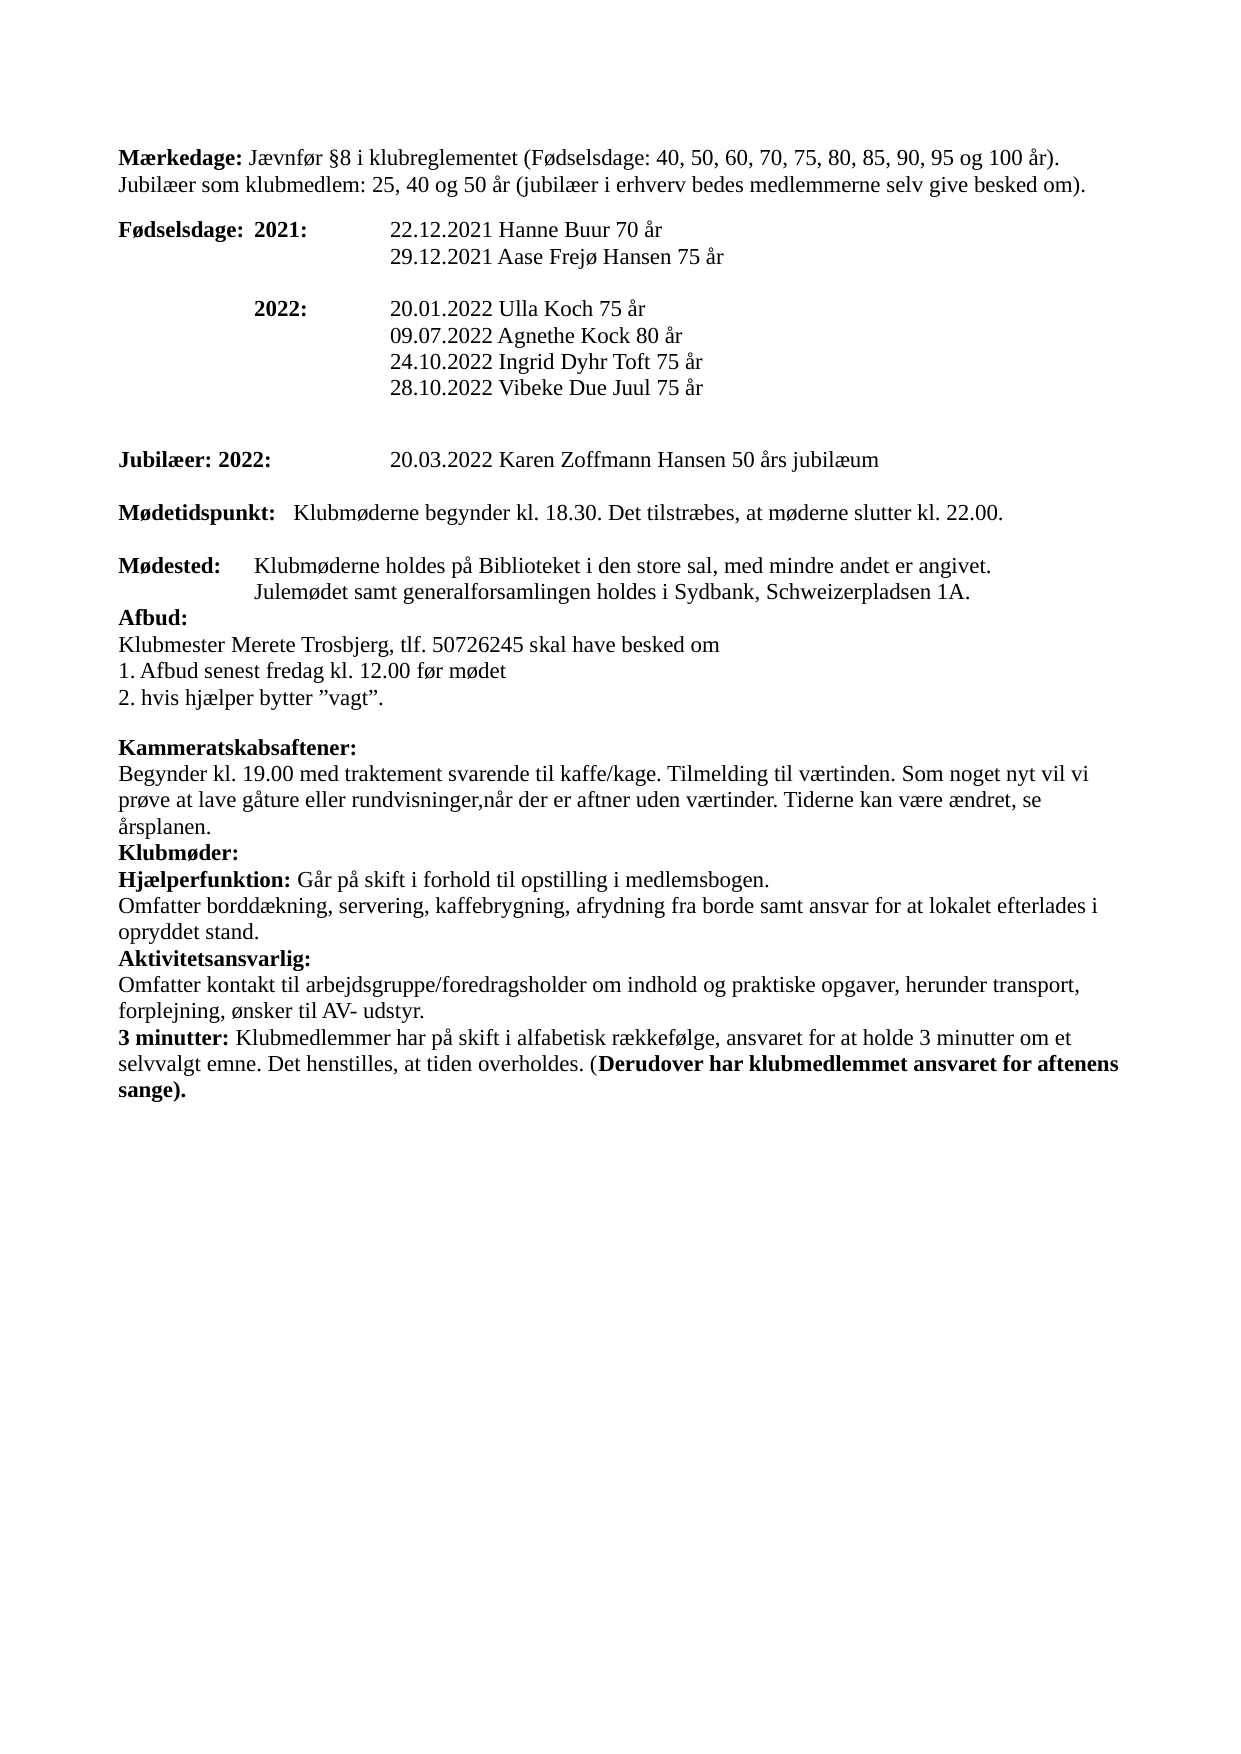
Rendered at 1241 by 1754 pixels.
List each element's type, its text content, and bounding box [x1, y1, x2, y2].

text Omfatter kontakt til arbejdsgruppe/foredragsholder om indhold og praktiske opgaver, herunder transport, forplejning, ønsker til AV- udstyr. [118, 971, 1122, 1024]
text Klubmøder: [118, 839, 1122, 866]
text Hjælperfunktion: Går på skift i forhold til opstilling i medlemsbogen. [118, 866, 1122, 892]
text Mødested: Klubmøderne holdes på Biblioteket i den store sal, med mindre andet er angivet. [118, 552, 1122, 578]
text Omfatter borddækning, servering, kaffebrygning, afrydning fra borde samt ansvar for at lokalet efterlades i opryddet stand. [118, 892, 1122, 945]
text Fødselsdage: 2021: 22.12.2021 Hanne Buur 70 år [118, 216, 1122, 243]
text Jubilæer: 2022: 20.03.2022 Karen Zoffmann Hansen 50 års jubilæum [118, 446, 1122, 473]
text Kammeratskabsaftener: [118, 734, 1122, 760]
text Jubilæer som klubmedlem: 25, 40 og 50 år (jubilæer i erhverv bedes medlemmerne selv give besked om). [118, 171, 1122, 197]
text Julemødet samt generalforsamlingen holdes i Sydbank, Schweizerpladsen 1A. [118, 578, 1122, 604]
text 3 minutter: Klubmedlemmer har på skift i alfabetisk rækkefølge, ansvaret for at holde 3 minutter om et selvvalgt emne. Det henstilles, at tiden overholdes. (Derudover har klubmedlemmet ansvaret for aftenens sange). [118, 1024, 1122, 1103]
text 29.12.2021 Aase Frejø Hansen 75 år [118, 243, 1122, 269]
text 09.07.2022 Agnethe Kock 80 år [118, 322, 1122, 348]
text Mærkedage: Jævnfør §8 i klubreglementet (Fødselsdage: 40, 50, 60, 70, 75, 80, 85, 90, 95 og 100 år). [118, 144, 1122, 171]
text 2. hvis hjælper bytter ”vagt”. [118, 683, 1122, 710]
text Aktivitetsansvarlig: [118, 945, 1122, 971]
text 1. Afbud senest fredag kl. 12.00 før mødet [118, 657, 1122, 683]
text Afbud: [118, 604, 1122, 631]
text Klubmester Merete Trosbjerg, tlf. 50726245 skal have besked om [118, 631, 1122, 657]
text 28.10.2022 Vibeke Due Juul 75 år [118, 374, 1122, 401]
text 24.10.2022 Ingrid Dyhr Toft 75 år [118, 348, 1122, 374]
text Mødetidspunkt: Klubmøderne begynder kl. 18.30. Det tilstræbes, at møderne slutter kl. 22.00. [118, 499, 1122, 525]
text 2022: 20.01.2022 Ulla Koch 75 år [118, 295, 1122, 322]
text Begynder kl. 19.00 med traktement svarende til kaffe/kage. Tilmelding til værtinden. Som noget nyt vil vi prøve at lave gåture eller rundvisninger,når der er aftner uden værtinder. Tiderne kan være ændret, se årsplanen. [118, 760, 1122, 839]
